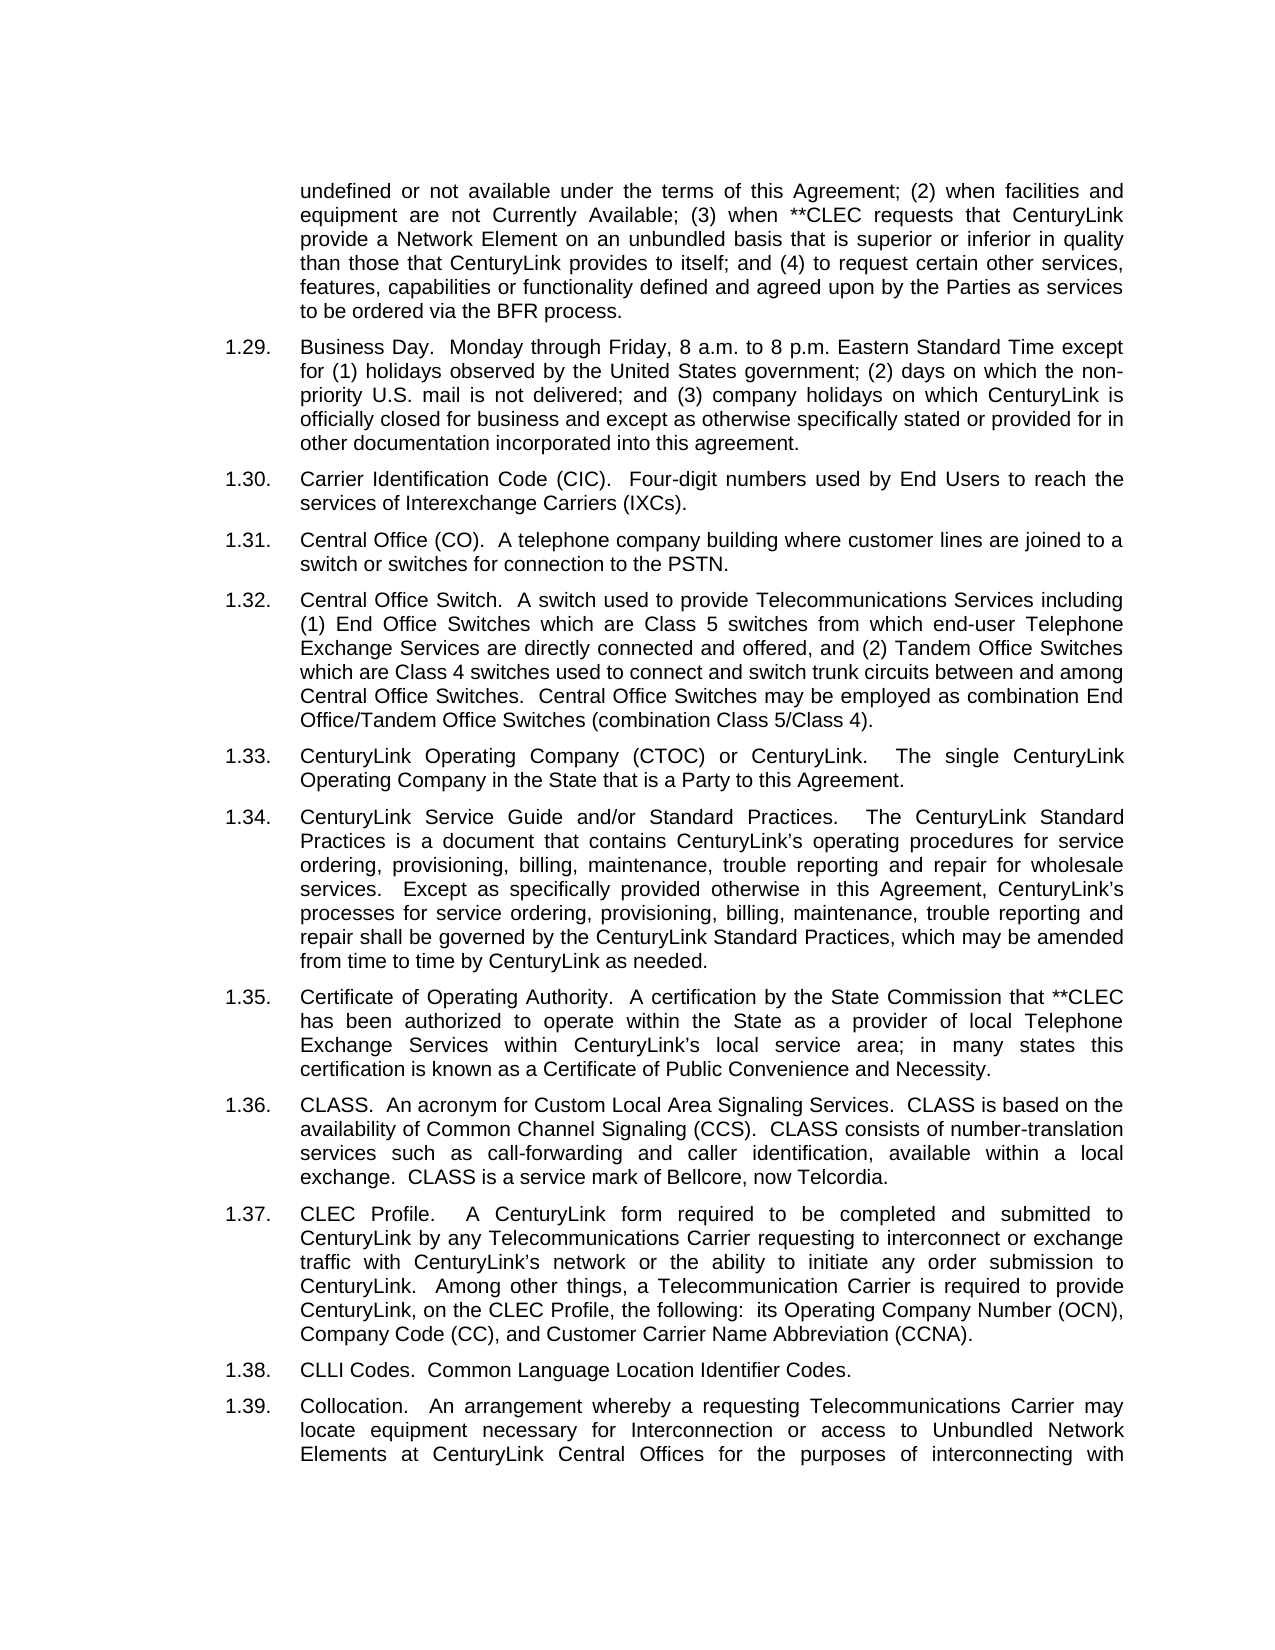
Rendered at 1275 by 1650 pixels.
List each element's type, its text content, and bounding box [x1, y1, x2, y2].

list Carrier Identification Code (CIC). Four-digit numbers used by End Users to reach the services of Interexchange Carriers (IXCs). [225, 467, 1125, 515]
list CLASS. An acronym for Custom Local Area Signaling Services. CLASS is based on the availability of Common Channel Signaling (CCS). CLASS consists of number-translation services such as call-forwarding and caller identification, available within a local exchange. CLASS is a service mark of Bellcore, now Telcordia. [225, 1093, 1125, 1189]
list CLLI Codes. Common Language Location Identifier Codes. [225, 1358, 1125, 1382]
list Central Office Switch. A switch used to provide Telecommunications Services including (1) End Office Switches which are Class 5 switches from which end-user Telephone Exchange Services are directly connected and offered, and (2) Tandem Office Switches which are Class 4 switches used to connect and switch trunk circuits between and among Central Office Switches. Central Office Switches may be employed as combination End Office/Tandem Office Switches (combination Class 5/Class 4). [225, 588, 1125, 732]
list Collocation. An arrangement whereby a requesting Telecommunications Carrier may locate equipment necessary for Interconnection or access to Unbundled Network Elements at CenturyLink Central Offices for the purposes of interconnecting with [225, 1394, 1125, 1466]
list CLEC Profile. A CenturyLink form required to be completed and submitted to CenturyLink by any Telecommunications Carrier requesting to interconnect or exchange traffic with CenturyLink’s network or the ability to initiate any order submission to CenturyLink. Among other things, a Telecommunication Carrier is required to provide CenturyLink, on the CLEC Profile, the following: its Operating Company Number (OCN), Company Code (CC), and Customer Carrier Name Abbreviation (CCNA). [225, 1202, 1125, 1345]
list CenturyLink Service Guide and/or Standard Practices. The CenturyLink Standard Practices is a document that contains CenturyLink’s operating procedures for service ordering, provisioning, billing, maintenance, trouble reporting and repair for wholesale services. Except as specifically provided otherwise in this Agreement, CenturyLink’s processes for service ordering, provisioning, billing, maintenance, trouble reporting and repair shall be governed by the CenturyLink Standard Practices, which may be amended from time to time by CenturyLink as needed. [225, 805, 1125, 972]
list Certificate of Operating Authority. A certification by the State Commission that **CLEC has been authorized to operate within the State as a provider of local Telephone Exchange Services within CenturyLink’s local service area; in many states this certification is known as a Certificate of Public Convenience and Necessity. [225, 985, 1125, 1081]
list Business Day. Monday through Friday, 8 a.m. to 8 p.m. Eastern Standard Time except for (1) holidays observed by the United States government; (2) days on which the non-priority U.S. mail is not delivered; and (3) company holidays on which CenturyLink is officially closed for business and except as otherwise specifically stated or provided for in other documentation incorporated into this agreement. [225, 335, 1125, 455]
list undefined or not available under the terms of this Agreement; (2) when facilities and equipment are not Currently Available; (3) when **CLEC requests that CenturyLink provide a Network Element on an unbundled basis that is superior or inferior in quality than those that CenturyLink provides to itself; and (4) to request certain other services, features, capabilities or functionality defined and agreed upon by the Parties as services to be ordered via the BFR process. [225, 179, 1125, 322]
list Central Office (CO). A telephone company building where customer lines are joined to a switch or switches for connection to the PSTN. [225, 528, 1125, 576]
list CenturyLink Operating Company (CTOC) or CenturyLink. The single CenturyLink Operating Company in the State that is a Party to this Agreement. [225, 744, 1125, 792]
